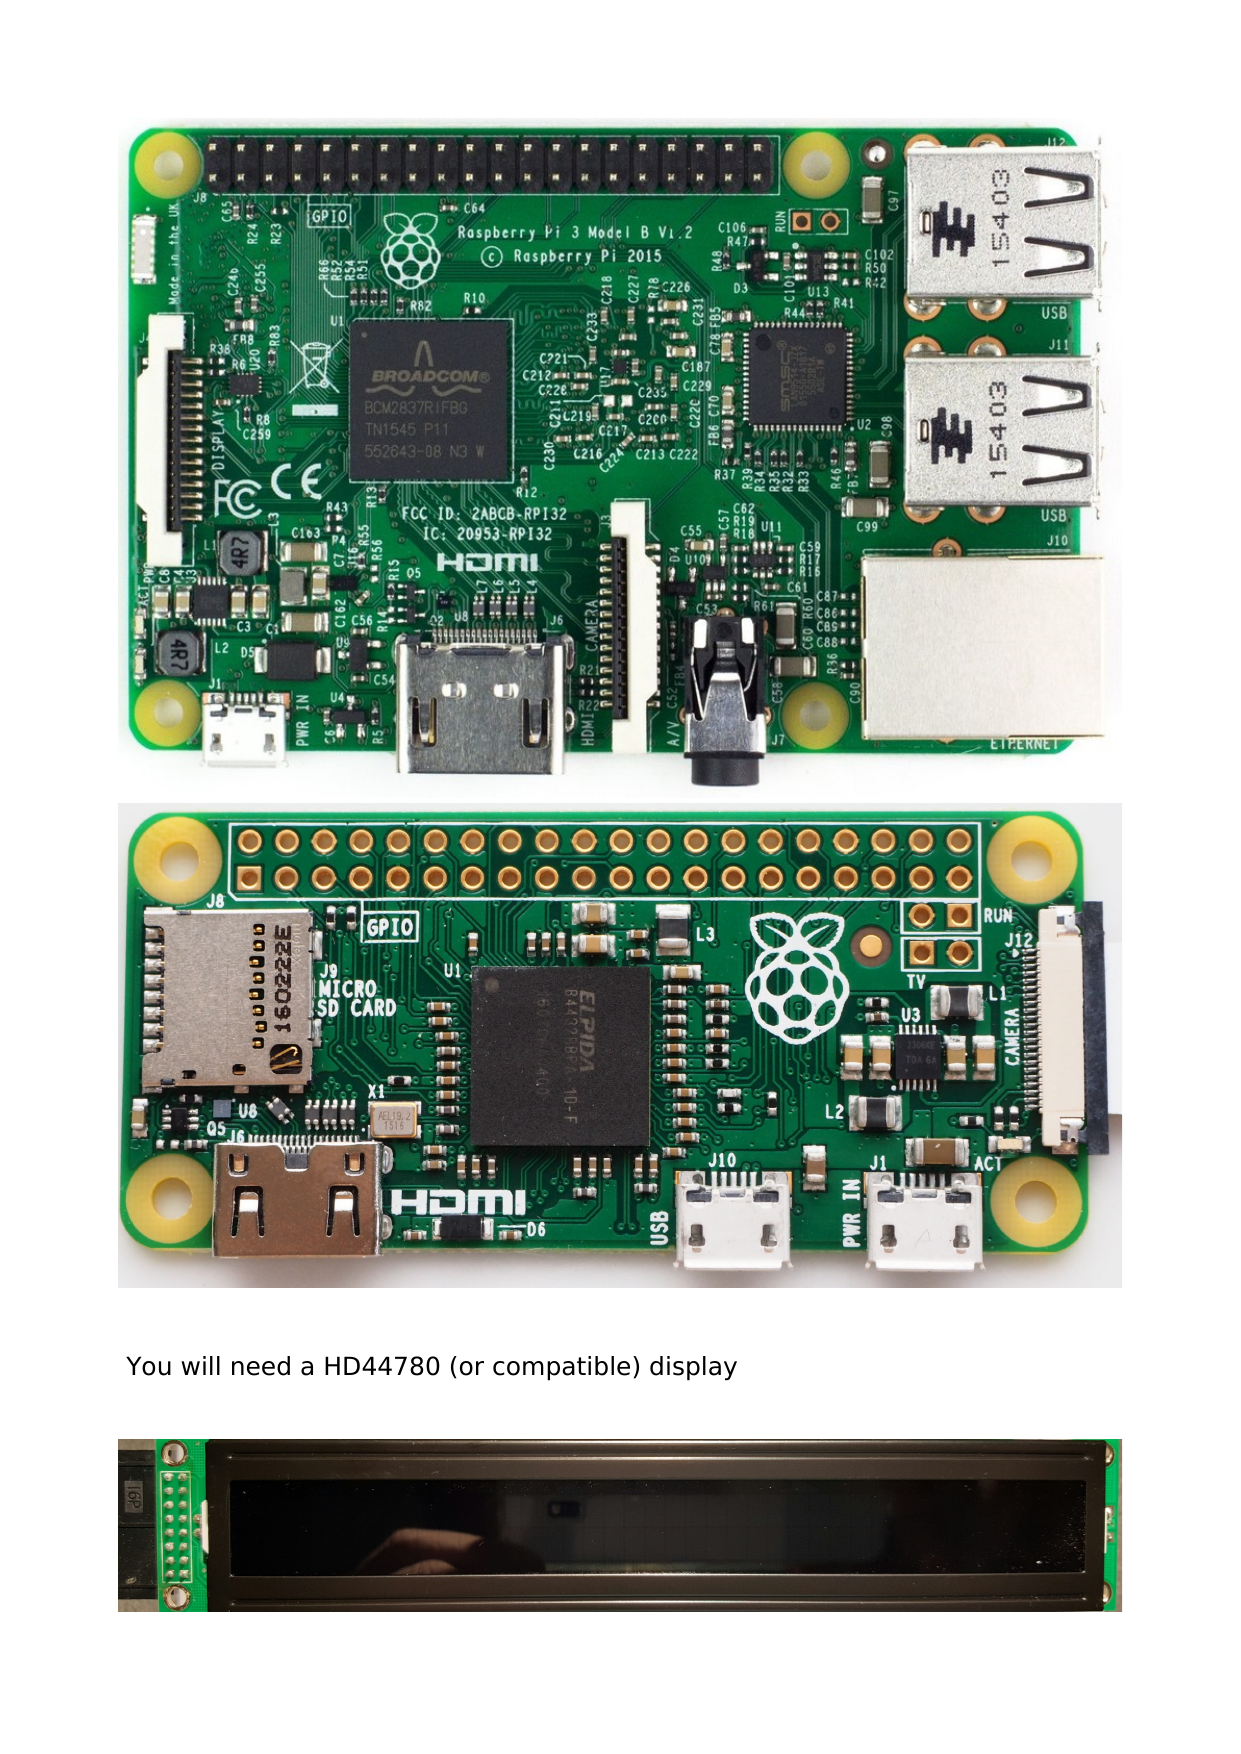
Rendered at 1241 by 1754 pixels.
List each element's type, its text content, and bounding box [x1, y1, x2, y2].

picture [118, 118, 1123, 798]
picture [118, 1439, 1123, 1612]
text You will need a HD44780 (or compatible) display [118, 1288, 1122, 1439]
picture [118, 803, 1123, 1288]
